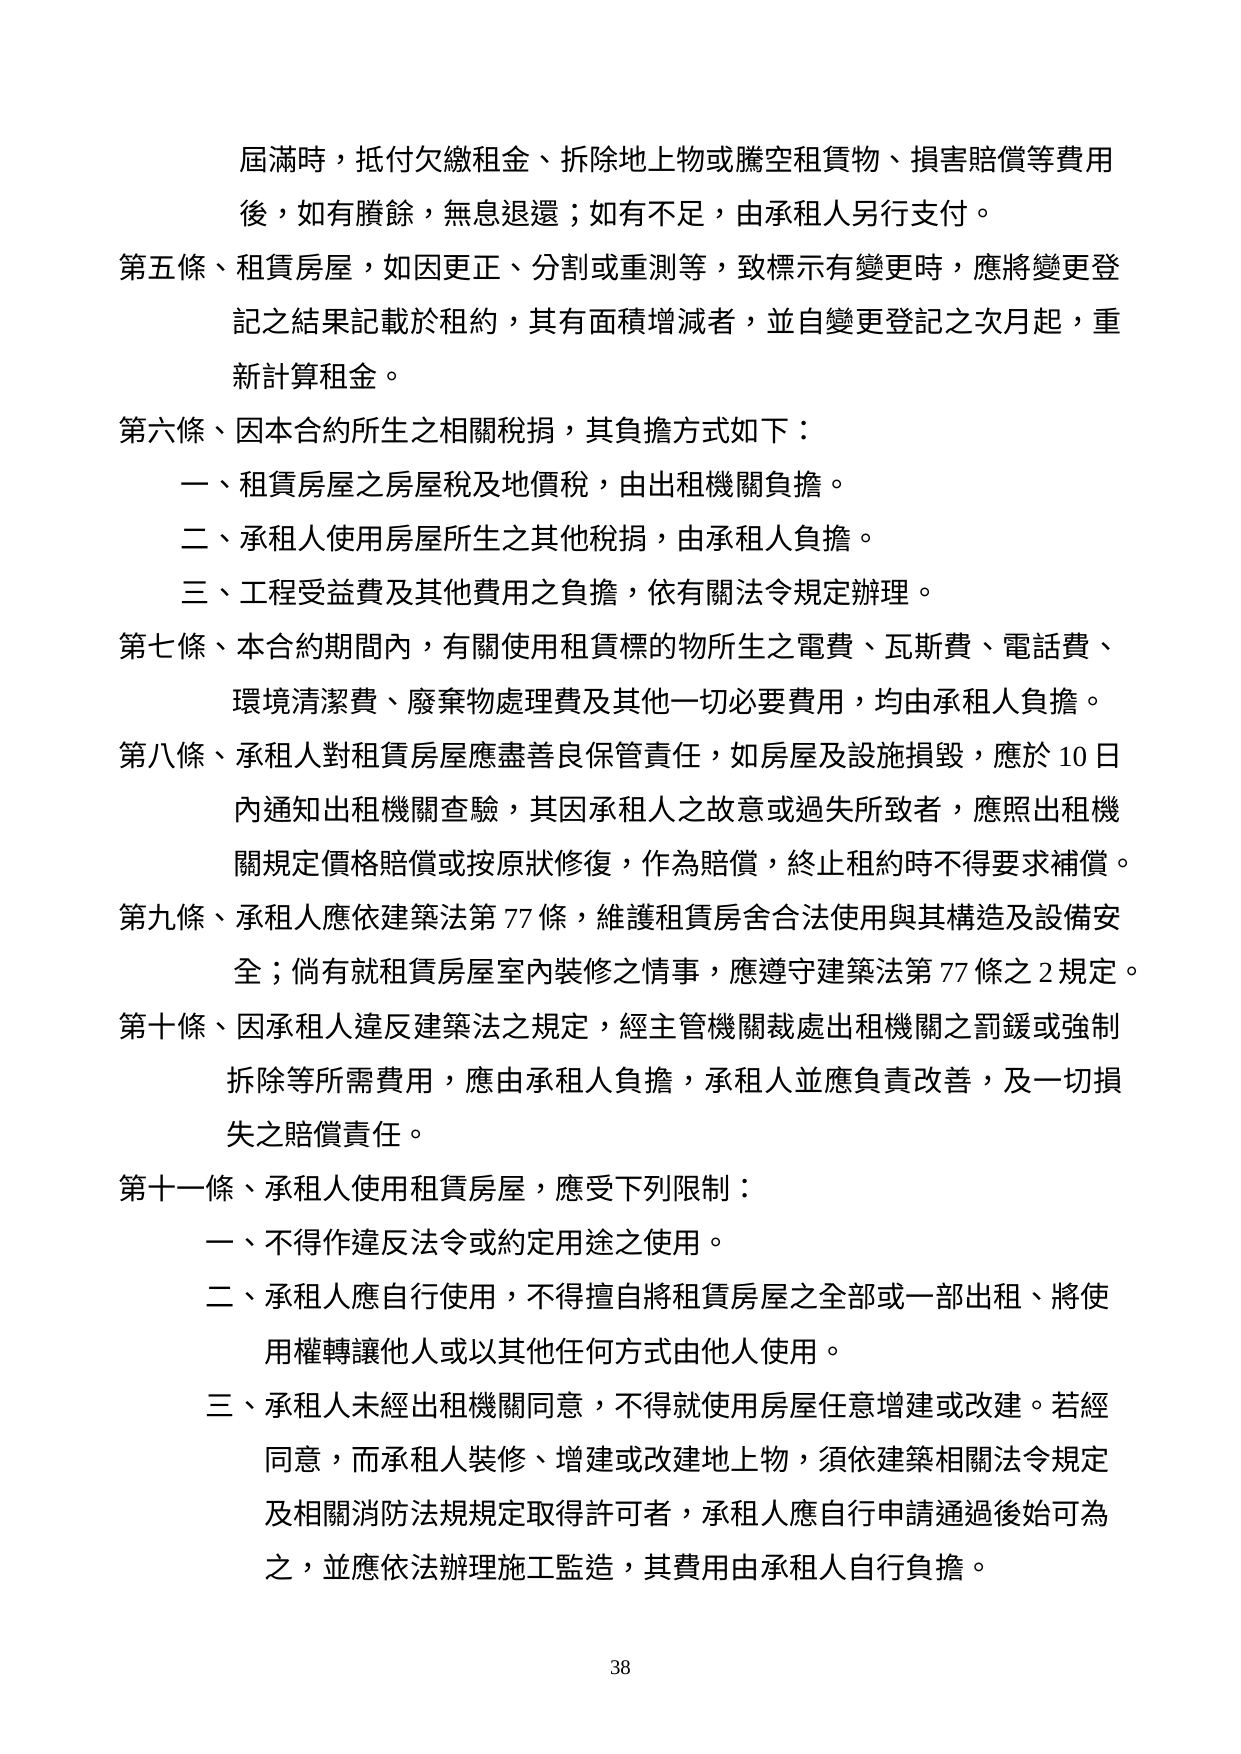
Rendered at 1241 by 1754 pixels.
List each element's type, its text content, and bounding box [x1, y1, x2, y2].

text 二、承租人使用房屋所生之其他稅捐，由承租人負擔。 [181, 506, 1122, 560]
text 屆滿時，抵付欠繳租金、拆除地上物或騰空租賃物、損害賠償等費用後，如有賸餘，無息退還；如有不足，由承租人另行支付。 [124, 127, 1122, 235]
text 第十條、因承租人違反建築法之規定，經主管機關裁處出租機關之罰鍰或強制拆除等所需費用，應由承租人負擔，承租人並應負責改善，及一切損失之賠償責任。 [118, 994, 1122, 1156]
text 第八條、承租人對租賃房屋應盡善良保管責任，如房屋及設施損毀，應於10日內通知出租機關查驗，其因承租人之故意或過失所致者，應照出租機關規定價格賠償或按原狀修復，作為賠償，終止租約時不得要求補償。 [118, 723, 1122, 885]
text 一、租賃房屋之房屋稅及地價稅，由出租機關負擔。 [181, 452, 1122, 506]
text 二、承租人應自行使用，不得擅自將租賃房屋之全部或一部出租、將使用權轉讓他人或以其他任何方式由他人使用。 [206, 1264, 1122, 1373]
text 第十一條、承租人使用租賃房屋，應受下列限制： [118, 1156, 1122, 1210]
text 第九條、承租人應依建築法第77條，維護租賃房舍合法使用與其構造及設備安全；倘有就租賃房屋室內裝修之情事，應遵守建築法第77條之2規定。 [118, 885, 1122, 994]
text 第五條、租賃房屋，如因更正、分割或重測等，致標示有變更時，應將變更登記之結果記載於租約，其有面積增減者，並自變更登記之次月起，重新計算租金。 [118, 235, 1122, 398]
text 第六條、因本合約所生之相關稅捐，其負擔方式如下： [118, 398, 1122, 452]
text 三、工程受益費及其他費用之負擔，依有關法令規定辦理。 [181, 560, 1122, 614]
text 一、不得作違反法令或約定用途之使用。 [206, 1210, 1122, 1264]
text 三、承租人未經出租機關同意，不得就使用房屋任意增建或改建。若經同意，而承租人裝修、增建或改建地上物，須依建築相關法令規定及相關消防法規規定取得許可者，承租人應自行申請通過後始可為之，並應依法辦理施工監造，其費用由承租人自行負擔。 [206, 1373, 1122, 1589]
text 第七條、本合約期間內，有關使用租賃標的物所生之電費、瓦斯費、電話費、環境清潔費、廢棄物處理費及其他一切必要費用，均由承租人負擔。 [118, 614, 1122, 723]
